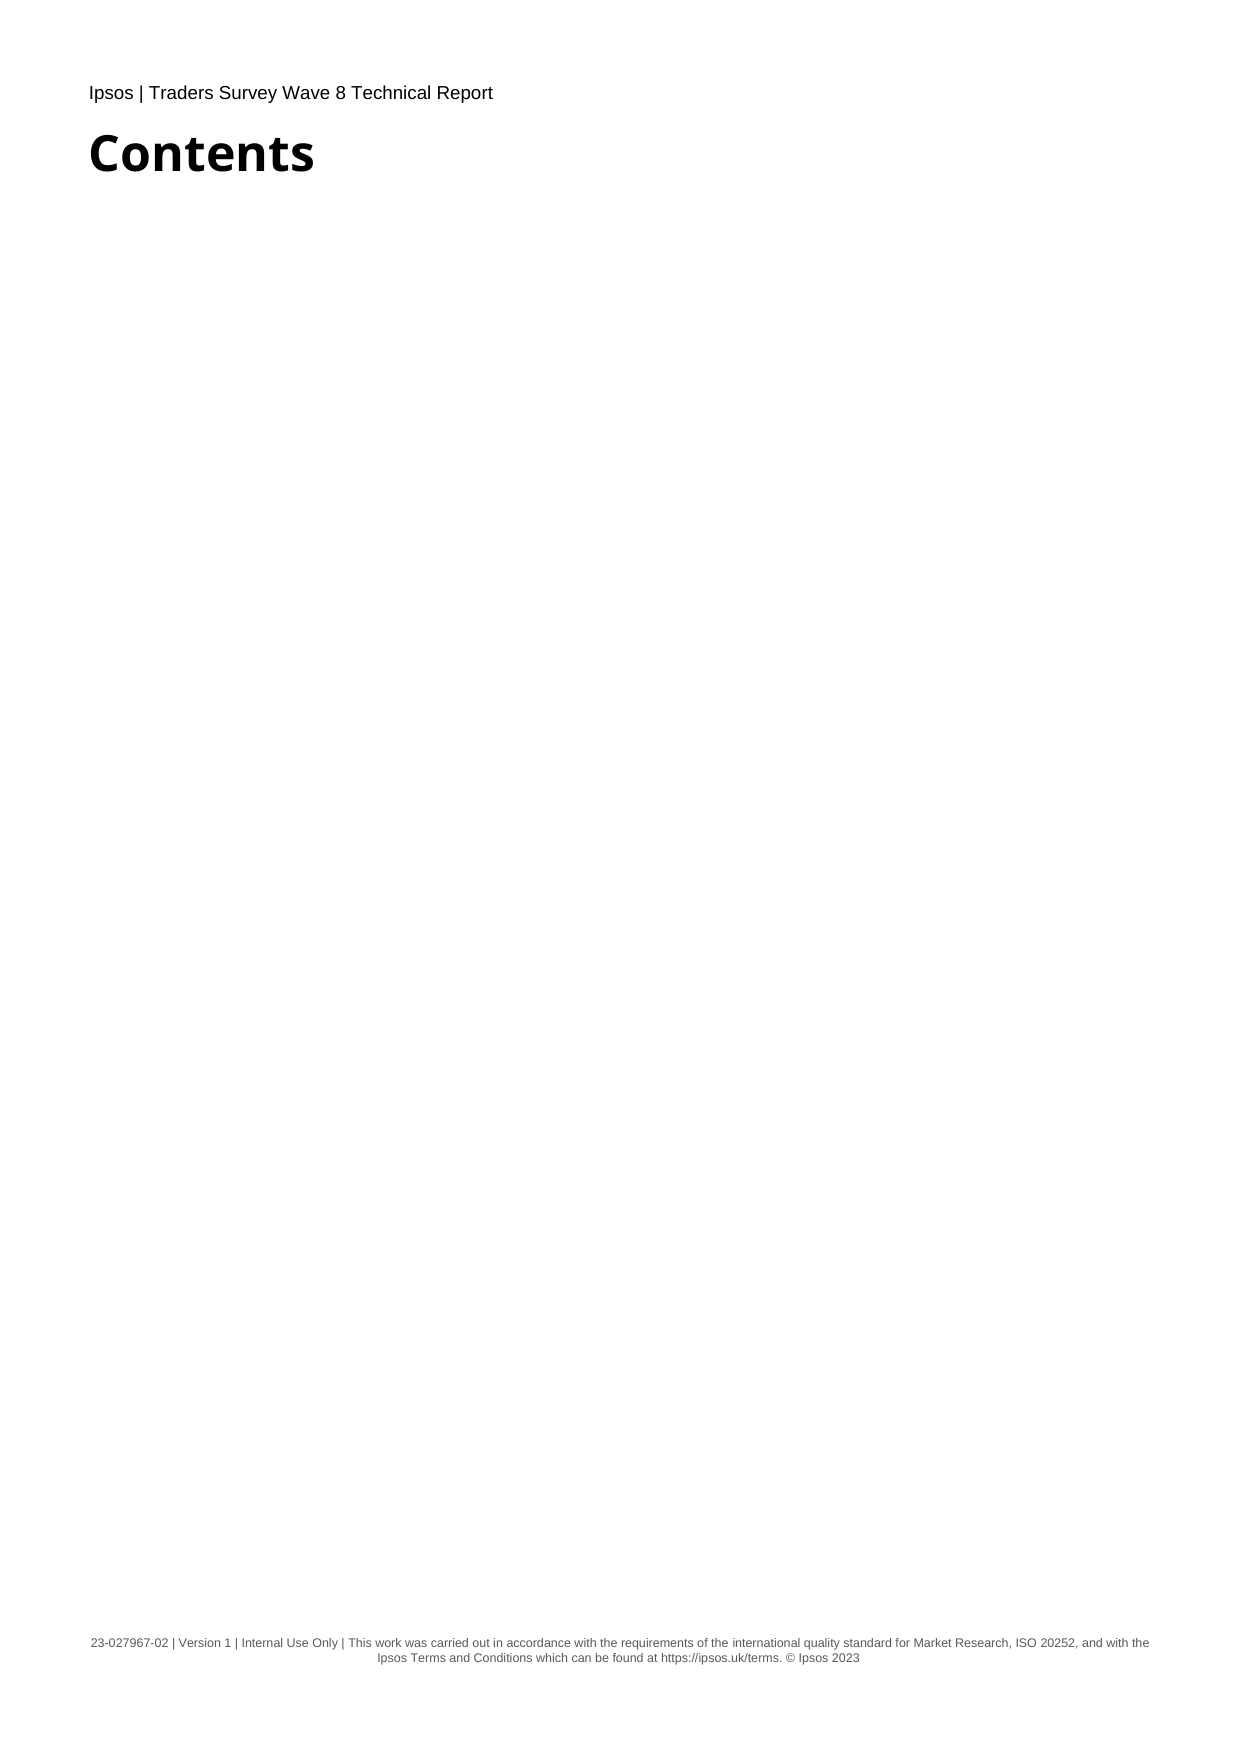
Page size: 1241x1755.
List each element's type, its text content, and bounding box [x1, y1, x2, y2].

subtitle Contents [89, 118, 1152, 186]
